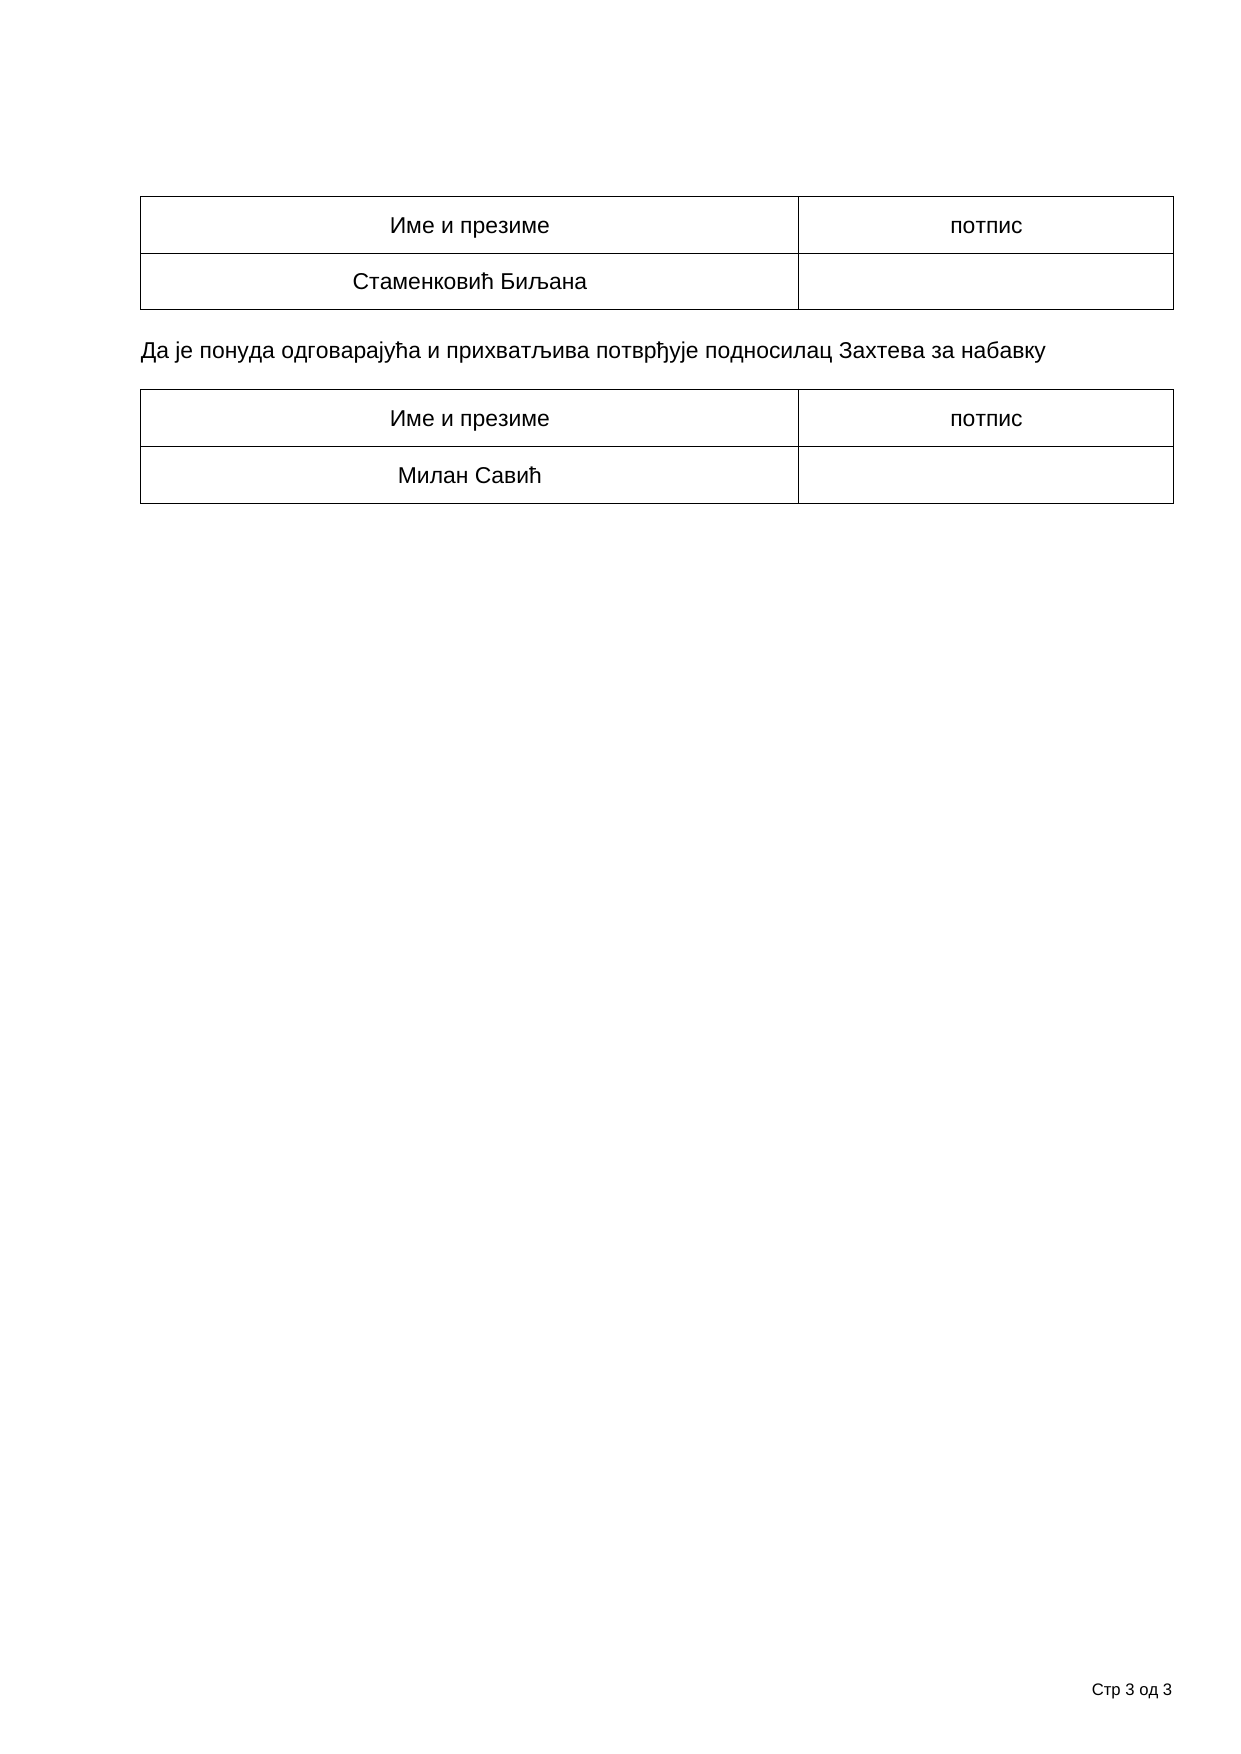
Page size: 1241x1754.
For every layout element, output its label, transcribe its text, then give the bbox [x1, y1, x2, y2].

table_cell [799, 254, 1173, 309]
table_header Име и презиме [141, 390, 798, 446]
table_header Име и презиме [141, 197, 798, 253]
table_header потпис [799, 197, 1173, 253]
table_cell Стаменковић Биљана [141, 254, 798, 309]
table_header потпис [799, 390, 1173, 446]
text Да је понуда одговарајућа и прихватљива потврђује подносилац Захтева за набавку [141, 337, 1172, 363]
table_cell Милан Савић [141, 447, 798, 503]
table_cell [799, 447, 1173, 503]
